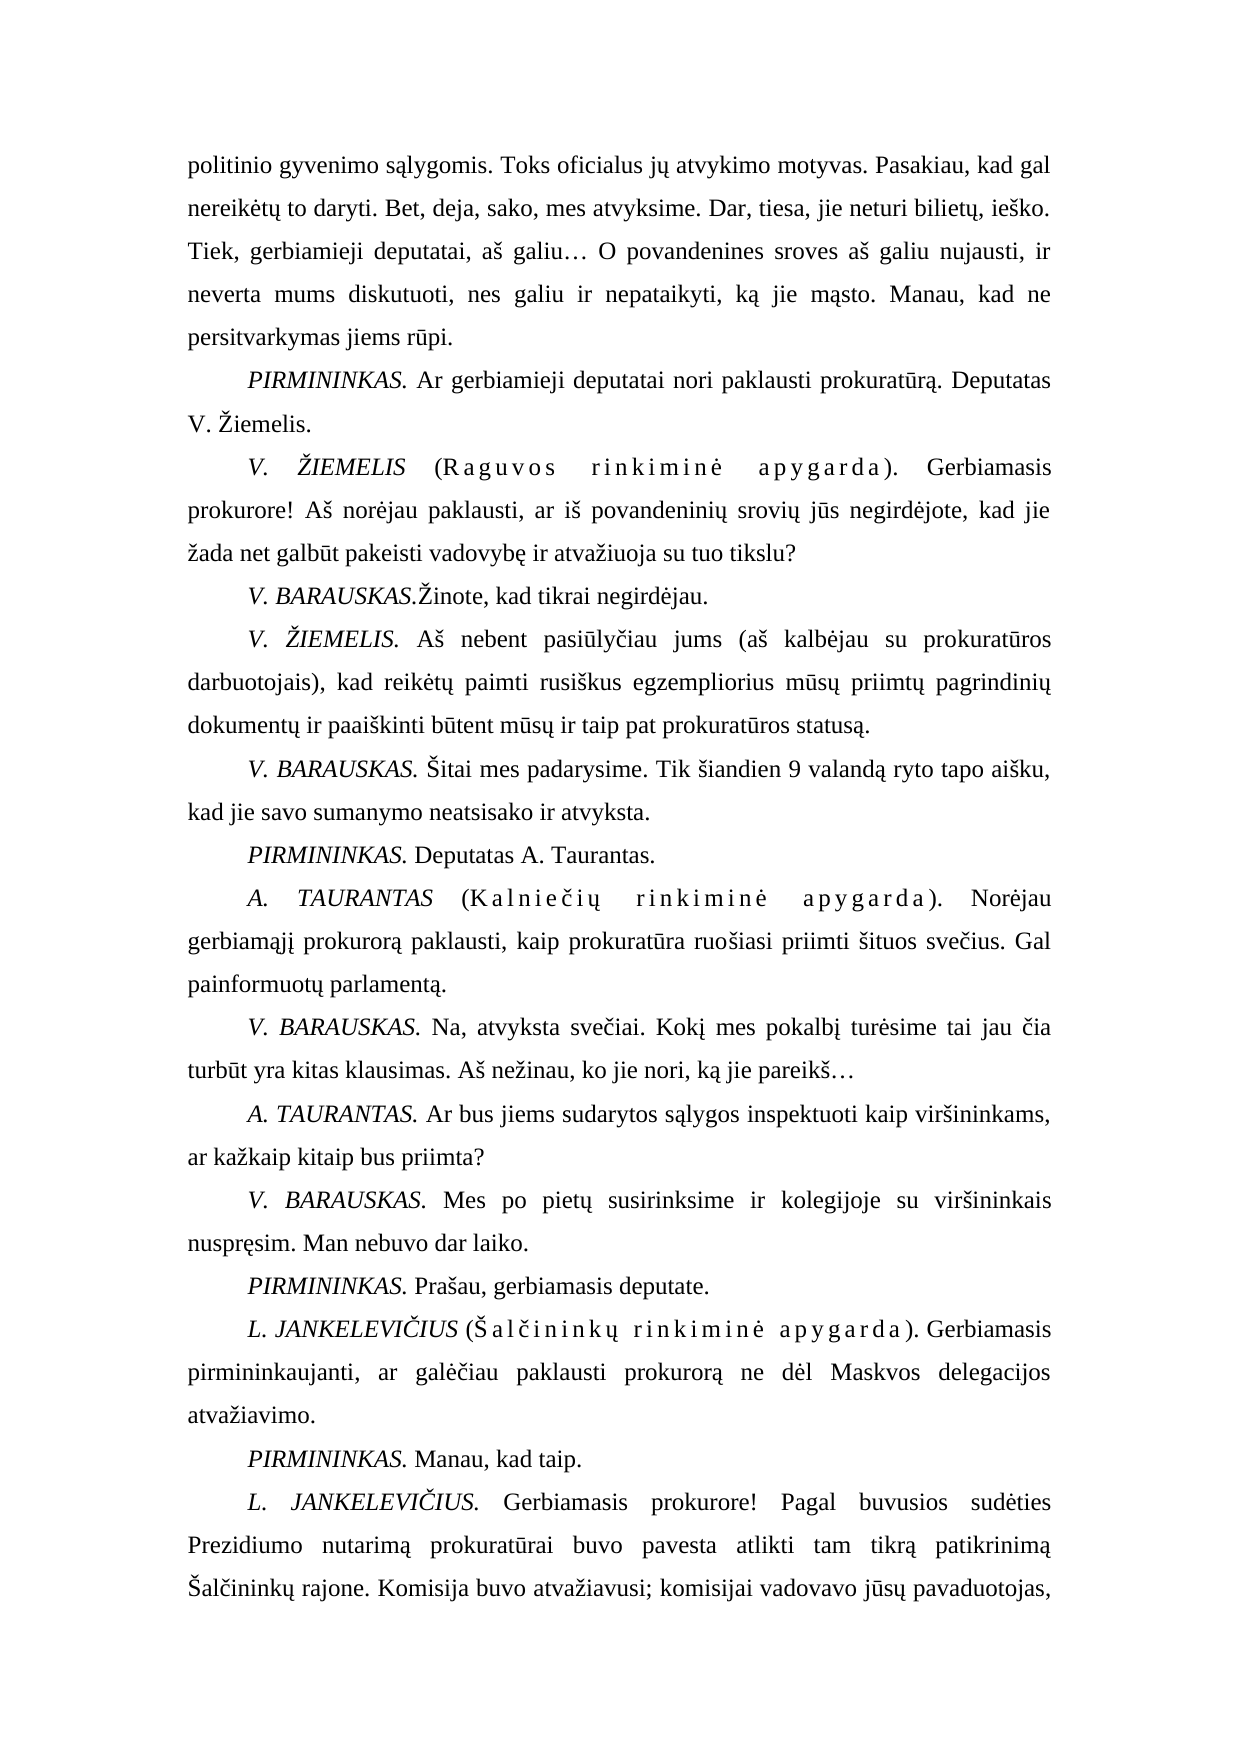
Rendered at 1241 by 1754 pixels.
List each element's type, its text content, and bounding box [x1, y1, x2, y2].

text V. Barauskas. Na, atvyksta svečiai. Kokį mes pokalbį turėsime tai jau čia turbūt yra kitas klausimas. Aš nežinau, ko jie nori, ką jie pareikš… [187, 1012, 1052, 1084]
text L. Jankelevičius (Šalčininkų rinkiminė apygarda). Gerbiamasis pirmininkaujanti, ar galėčiau paklausti prokurorą ne dėl Maskvos delegacijos atvažiavimo. [187, 1314, 1052, 1429]
text V. Barauskas.Žinote, kad tikrai negirdėjau. [187, 581, 1052, 610]
text V. Žiemelis (Raguvos rinkiminė apygarda). Ger­biamasis prokurore! Aš norėjau paklausti, ar iš povandeninių srovių jūs negirdėjote, kad jie žada net galbūt pakeisti vadovybę ir atvažiuoja su tuo tikslu? [187, 452, 1052, 567]
text Pirmininkas. Manau, kad taip. [187, 1444, 1052, 1472]
text A. Taurantas (Kalniečių rinkiminė apygarda). Norėjau gerbiamąjį prokurorą paklausti, kaip prokuratūra ruo­šiasi priimti šituos svečius. Gal painformuotų parlamentą. [187, 883, 1052, 998]
text Pirmininkas. Prašau, gerbiamasis deputate. [187, 1271, 1052, 1300]
text politinio gyvenimo sąlygomis. Toks oficialus jų atvykimo motyvas. Pasakiau, kad gal ne­reikėtų to daryti. Bet, deja, sako, mes atvyksime. Dar, tiesa, jie neturi bilietų, ieško. Tiek, gerbiamieji deputatai, aš galiu… O povandenines sroves aš galiu nujausti, ir neverta mums diskutuoti, nes galiu ir nepataikyti, ką jie mąsto. Manau, kad ne persitvarkymas jiems rūpi. [187, 150, 1052, 351]
text V. Barauskas. Šitai mes padarysime. Tik šiandien 9 valandą ryto tapo aišku, kad jie savo sumanymo neatsisako ir atvyksta. [187, 754, 1052, 826]
text V. Barauskas. Mes po pietų susirinksime ir kolegijoje su vir­šininkais nuspręsim. Man nebuvo dar laiko. [187, 1185, 1052, 1257]
text Pirmininkas. Deputatas A. Taurantas. [187, 840, 1052, 869]
text A. Taurantas. Ar bus jiems sudarytos sąlygos inspektuoti kaip viršininkams, ar kažkaip kitaip bus priimta? [187, 1099, 1052, 1171]
text Pirmininkas. Ar gerbiamieji deputatai nori paklausti prokuratūrą. Deputatas V. Žiemelis. [187, 366, 1052, 437]
text L. Jankelevičius. Gerbiamasis prokurore! Pagal buvusios sudėties Prezidiumo nutarimą prokuratūrai buvo pavesta atlikti tam tikrą patikrinimą Šalčininkų rajone. Komisija buvo atvažiavusi; komisijai vadovavo jūsų pavaduotojas, [187, 1487, 1052, 1602]
text V. Žiemelis. Aš nebent pasiūlyčiau jums (aš kalbėjau su pro­kuratūros darbuotojais), kad reikėtų paimti rusiškus egzempliorius mūsų priimtų pagrindinių dokumentų ir paaiškinti būtent mūsų ir taip pat prokuratūros statusą. [187, 624, 1052, 739]
